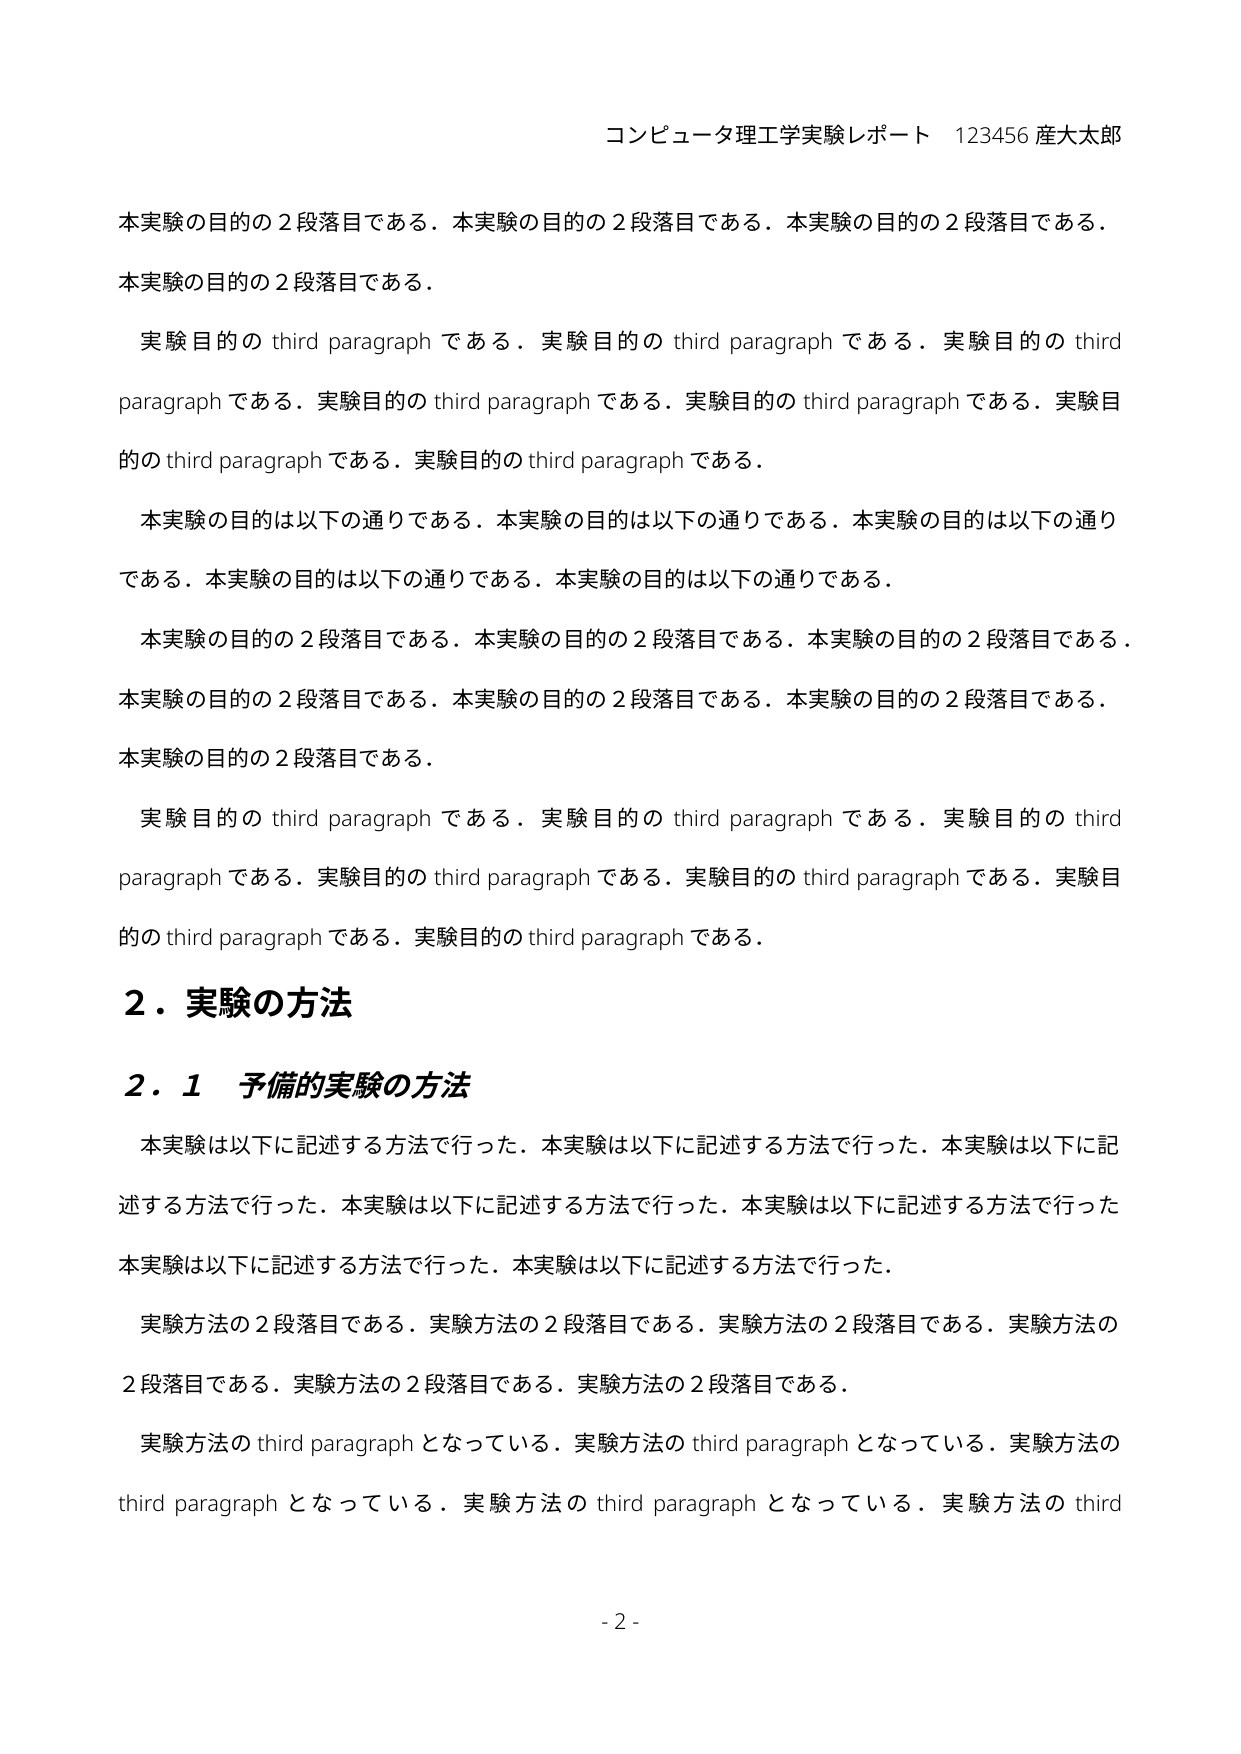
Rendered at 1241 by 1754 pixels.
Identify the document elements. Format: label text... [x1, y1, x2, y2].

text 本実験の目的の２段落目である．本実験の目的の２段落目である．本実験の目的の２段落目である．本実験の目的の２段落目である．本実験の目的の２段落目である．本実験の目的の２段落目である．本実験の目的の２段落目である． [118, 177, 1122, 296]
text 実験目的のthird paragraphである．実験目的のthird paragraphである．実験目的のthird paragraphである．実験目的のthird paragraphである．実験目的のthird paragraphである．実験目的のthird paragraphである．実験目的のthird paragraphである． [118, 773, 1122, 952]
text 実験方法の２段落目である．実験方法の２段落目である．実験方法の２段落目である．実験方法の２段落目である．実験方法の２段落目である．実験方法の２段落目である． [118, 1279, 1122, 1398]
subtitle ２．実験の方法 [118, 977, 1122, 1025]
text 本実験の目的は以下の通りである．本実験の目的は以下の通りである．本実験の目的は以下の通りである．本実験の目的は以下の通りである．本実験の目的は以下の通りである． [118, 475, 1122, 594]
text 実験方法のthird paragraphとなっている．実験方法のthird paragraphとなっている．実験方法のthird paragraphとなっている．実験方法のthird paragraphとなっている．実験方法のthird [118, 1398, 1122, 1518]
subtitle ２．１ 予備的実験の方法 [118, 1063, 1122, 1105]
text 本実験の目的の２段落目である．本実験の目的の２段落目である．本実験の目的の２段落目である．本実験の目的の２段落目である．本実験の目的の２段落目である．本実験の目的の２段落目である．本実験の目的の２段落目である． [118, 594, 1122, 773]
text 実験目的のthird paragraphである．実験目的のthird paragraphである．実験目的のthird paragraphである．実験目的のthird paragraphである．実験目的のthird paragraphである．実験目的のthird paragraphである．実験目的のthird paragraphである． [118, 296, 1122, 475]
text 本実験は以下に記述する方法で行った．本実験は以下に記述する方法で行った．本実験は以下に記述する方法で行った．本実験は以下に記述する方法で行った．本実験は以下に記述する方法で行った．本実験は以下に記述する方法で行った．本実験は以下に記述する方法で行った． [118, 1117, 1122, 1279]
